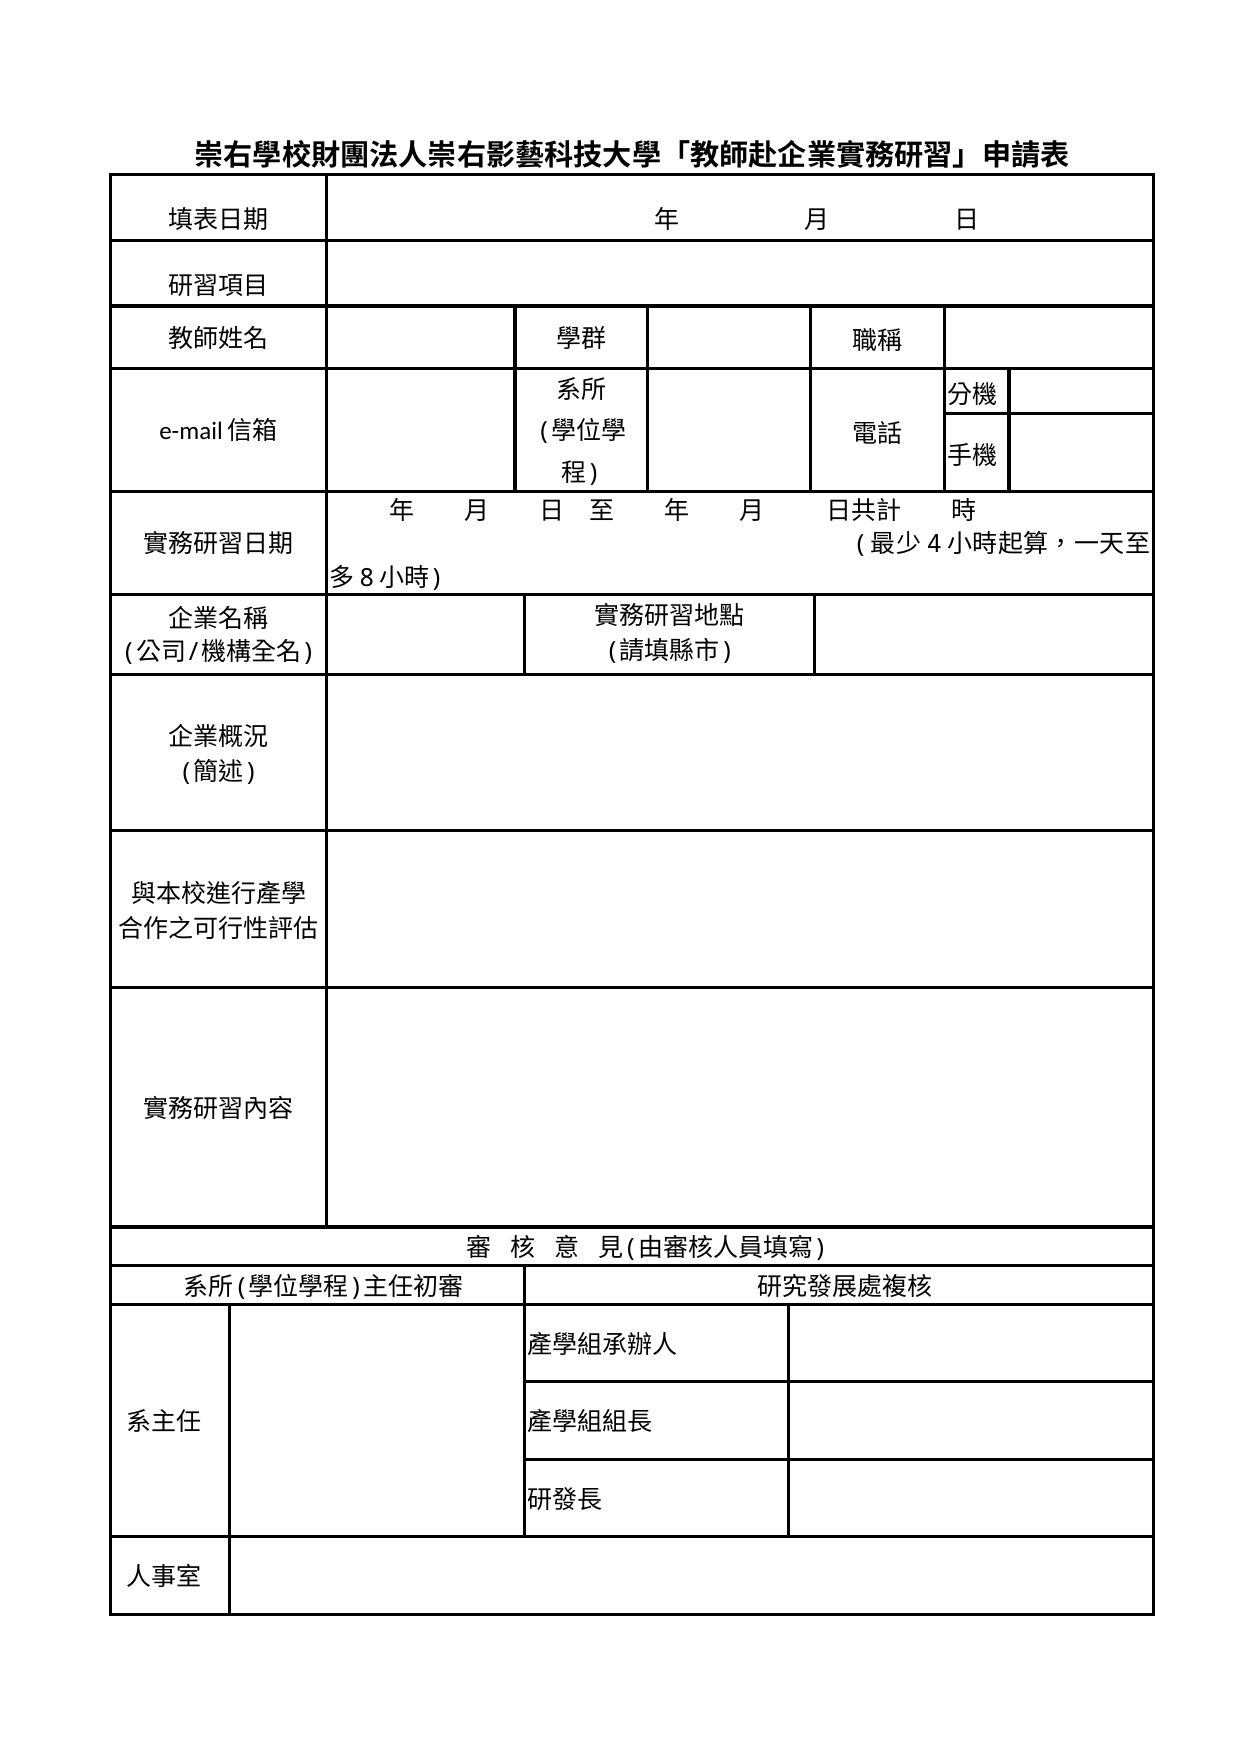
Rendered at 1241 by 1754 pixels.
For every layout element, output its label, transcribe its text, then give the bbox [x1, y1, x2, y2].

table_cell 企業概況 (簡述) [112, 676, 325, 829]
table_cell [790, 1306, 1152, 1380]
table_cell 實務研習日期 [112, 493, 325, 593]
table_cell [946, 308, 1152, 367]
text 崇右學校財團法人崇右影藝科技大學「教師赴企業實務研習」申請表 [112, 111, 1152, 173]
table_cell 學群 [517, 308, 646, 367]
table_cell [328, 308, 513, 367]
table_cell [231, 1306, 523, 1535]
table_cell [816, 596, 1152, 672]
table_cell e-mail信箱 [112, 370, 325, 489]
table_cell 系所 (學位學程) [517, 370, 646, 489]
table_cell 系所(學位學程)主任初審 [112, 1267, 523, 1302]
table_cell 企業名稱 (公司/機構全名) [112, 596, 325, 672]
table_cell [328, 832, 1152, 986]
table_cell 研發長 [526, 1461, 787, 1535]
table_cell 系主任 [112, 1306, 228, 1535]
table_cell 研習項目 [112, 242, 325, 304]
table_cell 實務研習內容 [112, 989, 325, 1225]
table_header 填表日期 [112, 176, 325, 239]
table_cell [328, 596, 523, 672]
table_cell [328, 676, 1152, 829]
table_cell 產學組承辦人 [526, 1306, 787, 1380]
table_cell [649, 370, 809, 489]
table_header 年 月 日 [328, 176, 1152, 239]
table_cell 手機 [946, 415, 1007, 489]
table_cell [328, 370, 513, 489]
table_cell 年 月 日 至 年 月 日共計 時 (最少4小時起算，一天至多8小時) [328, 493, 1152, 593]
table_cell 分機 [946, 370, 1007, 412]
table_cell 實務研習地點 (請填縣市) [526, 596, 813, 672]
table_cell [790, 1383, 1152, 1457]
table_cell 人事室 [112, 1538, 228, 1612]
table_cell [231, 1538, 1152, 1612]
table_cell [1011, 415, 1152, 489]
table_cell [1011, 370, 1152, 412]
table_cell 產學組組長 [526, 1383, 787, 1457]
table_cell [790, 1461, 1152, 1535]
table_cell 教師姓名 [112, 308, 325, 367]
table_cell [649, 308, 809, 367]
table_cell 研究發展處複核 [526, 1267, 1152, 1302]
table_cell 電話 [812, 370, 943, 489]
table_cell 與本校進行產學 合作之可行性評估 [112, 832, 325, 986]
table_cell 職稱 [812, 308, 943, 367]
table_cell [328, 989, 1152, 1225]
table_cell [328, 242, 1152, 304]
table_cell 審核意見(由審核人員填寫) [112, 1229, 1152, 1264]
